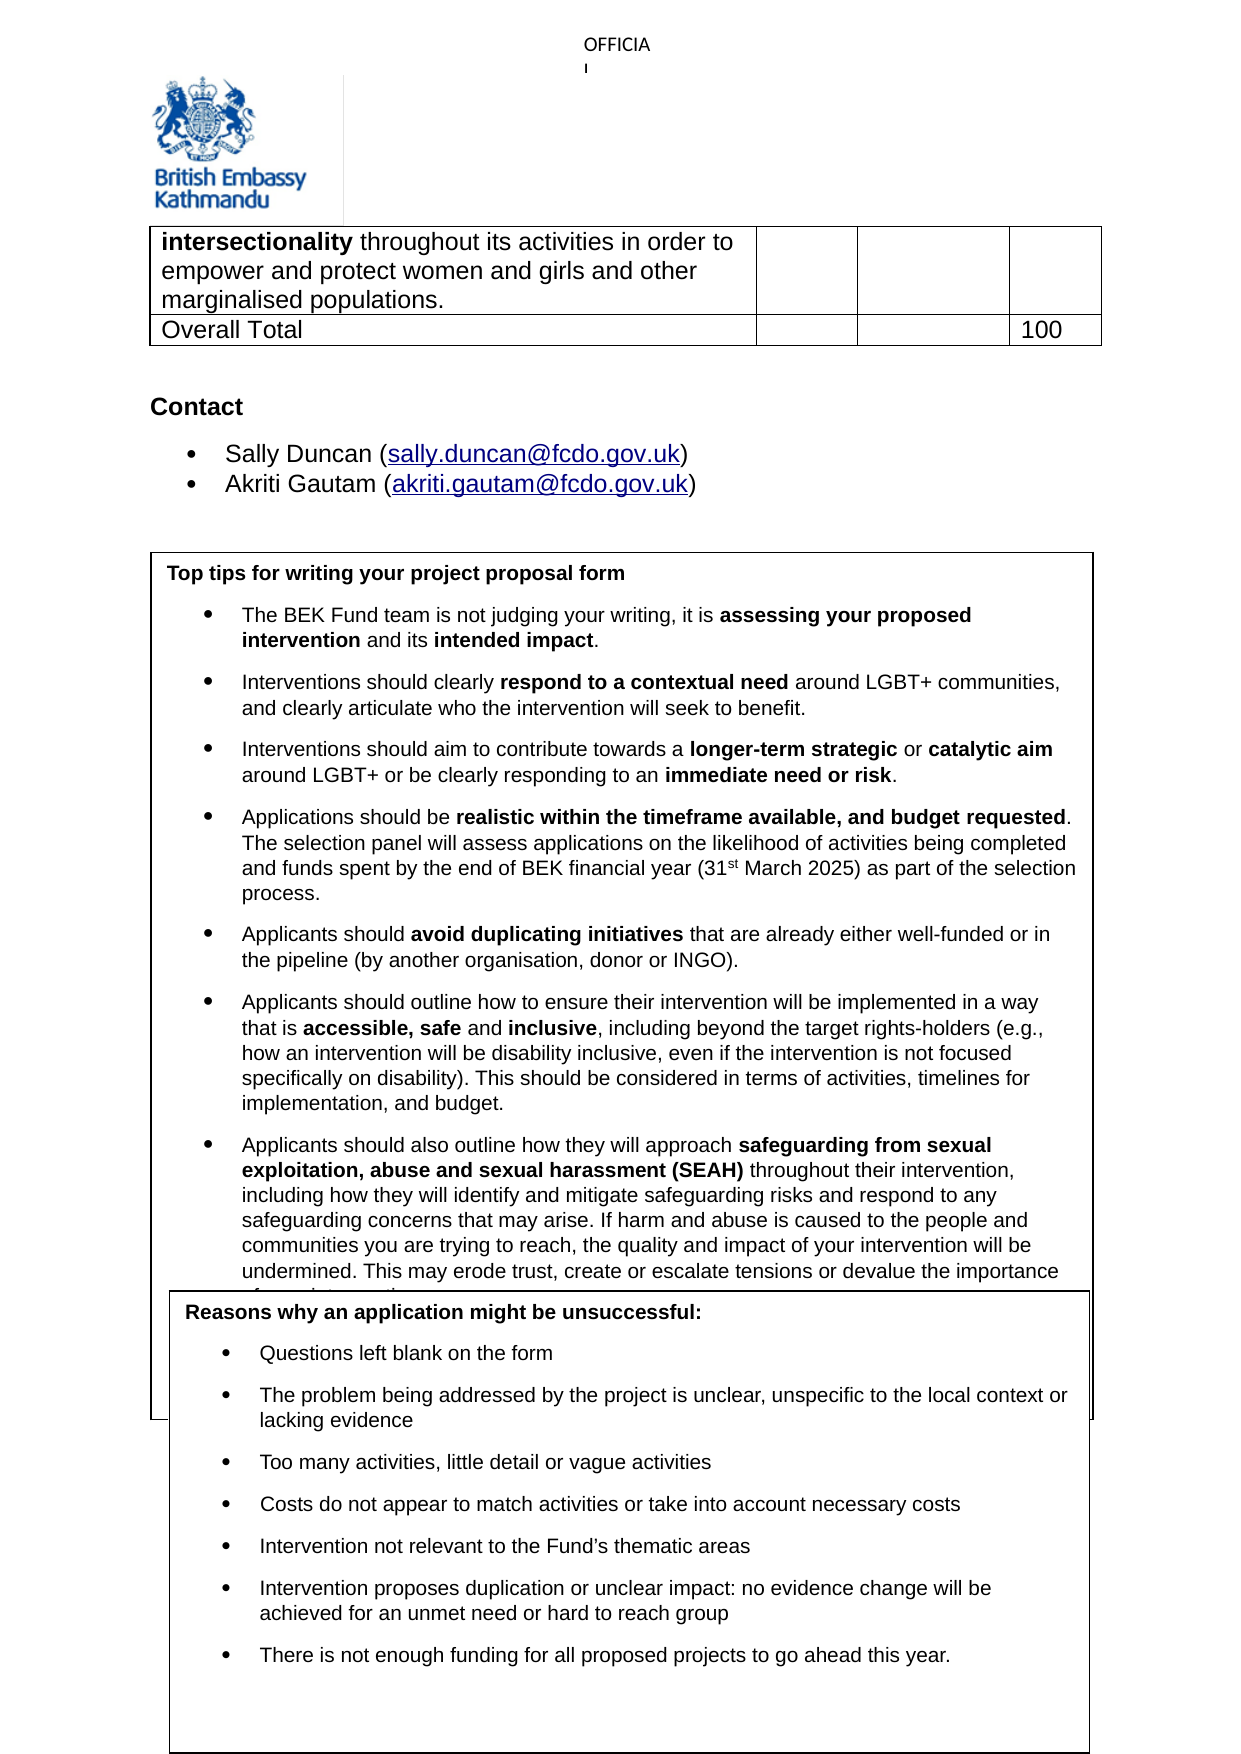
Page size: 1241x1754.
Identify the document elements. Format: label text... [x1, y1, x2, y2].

list Interventions should aim to contribute towards a longer-term strategic or catalytic aim around LGBT+ or be clearly responding to an immediate need or risk. [204, 737, 1077, 787]
list Sally Duncan (sally.duncan@fcdo.gov.uk) [187, 439, 1090, 468]
list Applicants should also outline how they will approach safeguarding from sexual exploitation, abuse and sexual harassment (SEAH) throughout their intervention, including how they will identify and mitigate safeguarding risks and respond to any safeguarding concerns that may arise. If harm and abuse is caused to the people and communities you are trying to reach, the quality and impact of your intervention will be undermined. This may erode trust, create or escalate tensions or devalue the importance of your intervention. [204, 1132, 1077, 1290]
list Applicants should outline how to ensure their intervention will be implemented in a way that is accessible, safe and inclusive, including beyond the target rights-holders (e.g., how an intervention will be disability inclusive, even if the intervention is not focused specifically on disability). This should be considered in terms of activities, timelines for implementation, and budget. [204, 990, 1077, 1114]
text Reasons why an application might be unsuccessful: [185, 1299, 1074, 1323]
list There is not enough funding for all proposed projects to go ahead this year. [222, 1643, 1074, 1667]
list Interventions should clearly respond to a contextual need around LGBT+ communities, and clearly articulate who the intervention will seek to benefit. [204, 670, 1077, 719]
list Questions left blank on the form [222, 1341, 1074, 1365]
table_cell [1010, 227, 1101, 313]
list Applications should be realistic within the timeframe available, and budget requested. The selection panel will assess applications on the likelihood of activities being completed and funds spent by the end of BEK financial year (31st March 2025) as part of the selection process. [204, 805, 1077, 904]
table_cell 100 [1010, 315, 1101, 345]
list Too many activities, little detail or vague activities [222, 1450, 1074, 1474]
table_cell Overall Total [151, 315, 756, 345]
list The BEK Fund team is not judging your writing, it is assessing your proposed intervention and its intended impact. [204, 602, 1077, 652]
list Intervention proposes duplication or unclear impact: no evidence change will be achieved for an unmet need or hard to reach group [222, 1576, 1074, 1625]
table_cell [757, 315, 857, 345]
list The problem being addressed by the project is unclear, unspecific to the local context or lacking evidence [222, 1383, 1074, 1432]
list Applicants should avoid duplicating initiatives that are already either well-funded or in the pipeline (by another organisation, donor or INGO). [204, 922, 1077, 972]
table_cell [858, 315, 1009, 345]
table_cell intersectionality throughout its activities in order to empower and protect women and girls and other marginalised populations. [151, 227, 756, 313]
text Top tips for writing your project proposal form [167, 561, 1077, 585]
text Contact [150, 392, 1090, 421]
list Costs do not appear to match activities or take into account necessary costs [222, 1492, 1074, 1516]
table_cell [757, 227, 857, 313]
list Akriti Gautam (akriti.gautam@fcdo.gov.uk) [187, 469, 1090, 498]
list Intervention not relevant to the Fund’s thematic areas [222, 1534, 1074, 1558]
table_cell [858, 227, 1009, 313]
